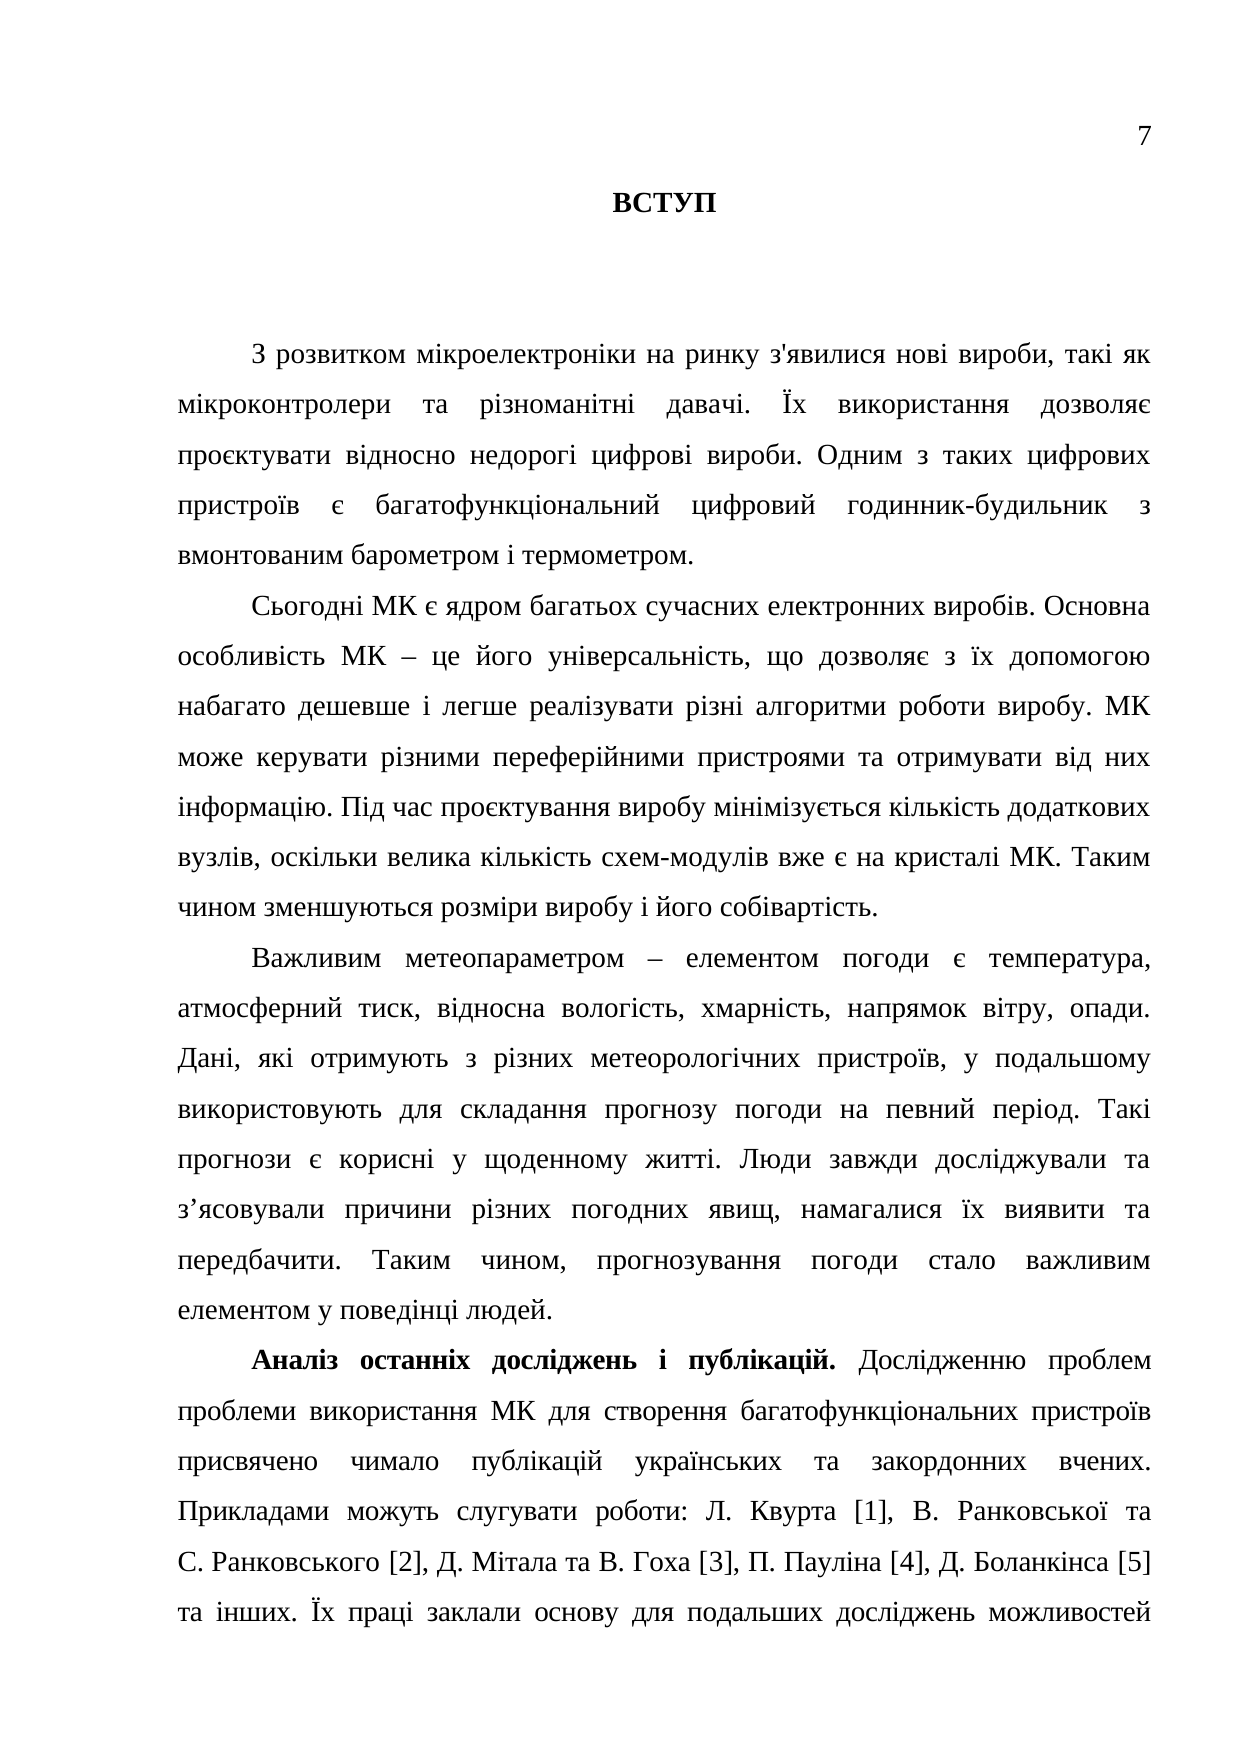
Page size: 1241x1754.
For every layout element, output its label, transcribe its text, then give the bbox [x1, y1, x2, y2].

subtitle Вступ [177, 185, 1152, 219]
text Важливим метеопараметром – елементом погоди є температура, атмосферний тиск, відносна вологість, хмарність, напрямок вітру, опади. Дані, які отримують з різних метеорологічних пристроїв, у подальшому використовують для складання прогнозу погоди на певний період. Такі прогнози є корисні у щоденному житті. Люди завжди досліджували та з’ясовували причини різних погодних явищ, намагалися їх виявити та передбачити. Таким чином, прогнозування погоди стало важливим елементом у поведінці людей. [177, 940, 1152, 1326]
text Сьогодні МК є ядром багатьох сучасних електронних виробів. Основна особливість МК – це його універсальність, що дозволяє з їх допомогою набагато дешевше і легше реалізувати різні алгоритми роботи виробу. МК може керувати різними переферійними пристроями та отримувати від них інформацію. Під час проєктування виробу мінімізується кількість додаткових вузлів, оскільки велика кількість схем-модулів вже є на кристалі МК. Таким чином зменшуються розміри виробу і його собівартість. [177, 588, 1152, 923]
text З розвитком мікроелектроніки на ринку з'явилися нові вироби, такі як мікроконтролери та різноманітні давачі. Їх використання дозволяє проєктувати відносно недорогі цифрові вироби. Одним з таких цифрових пристроїв є багатофункціональний цифровий годинник-будильник з вмонтованим барометром і термометром. [177, 336, 1152, 571]
text Аналіз останніх досліджень і публікацій. Дослідженню проблем проблеми використання МК для створення багатофункціональних пристроїв присвячено чимало публікацій українських та закордонних вчених. Прикладами можуть слугувати роботи: Л. Квурта [1], В. Ранковської та С. Ранковського [2], Д. Мітала та В. Гоха [3], П. Пауліна [4], Д. Боланкінса [5] та інших. Їх праці заклали основу для подальших досліджень можливостей [177, 1342, 1152, 1627]
